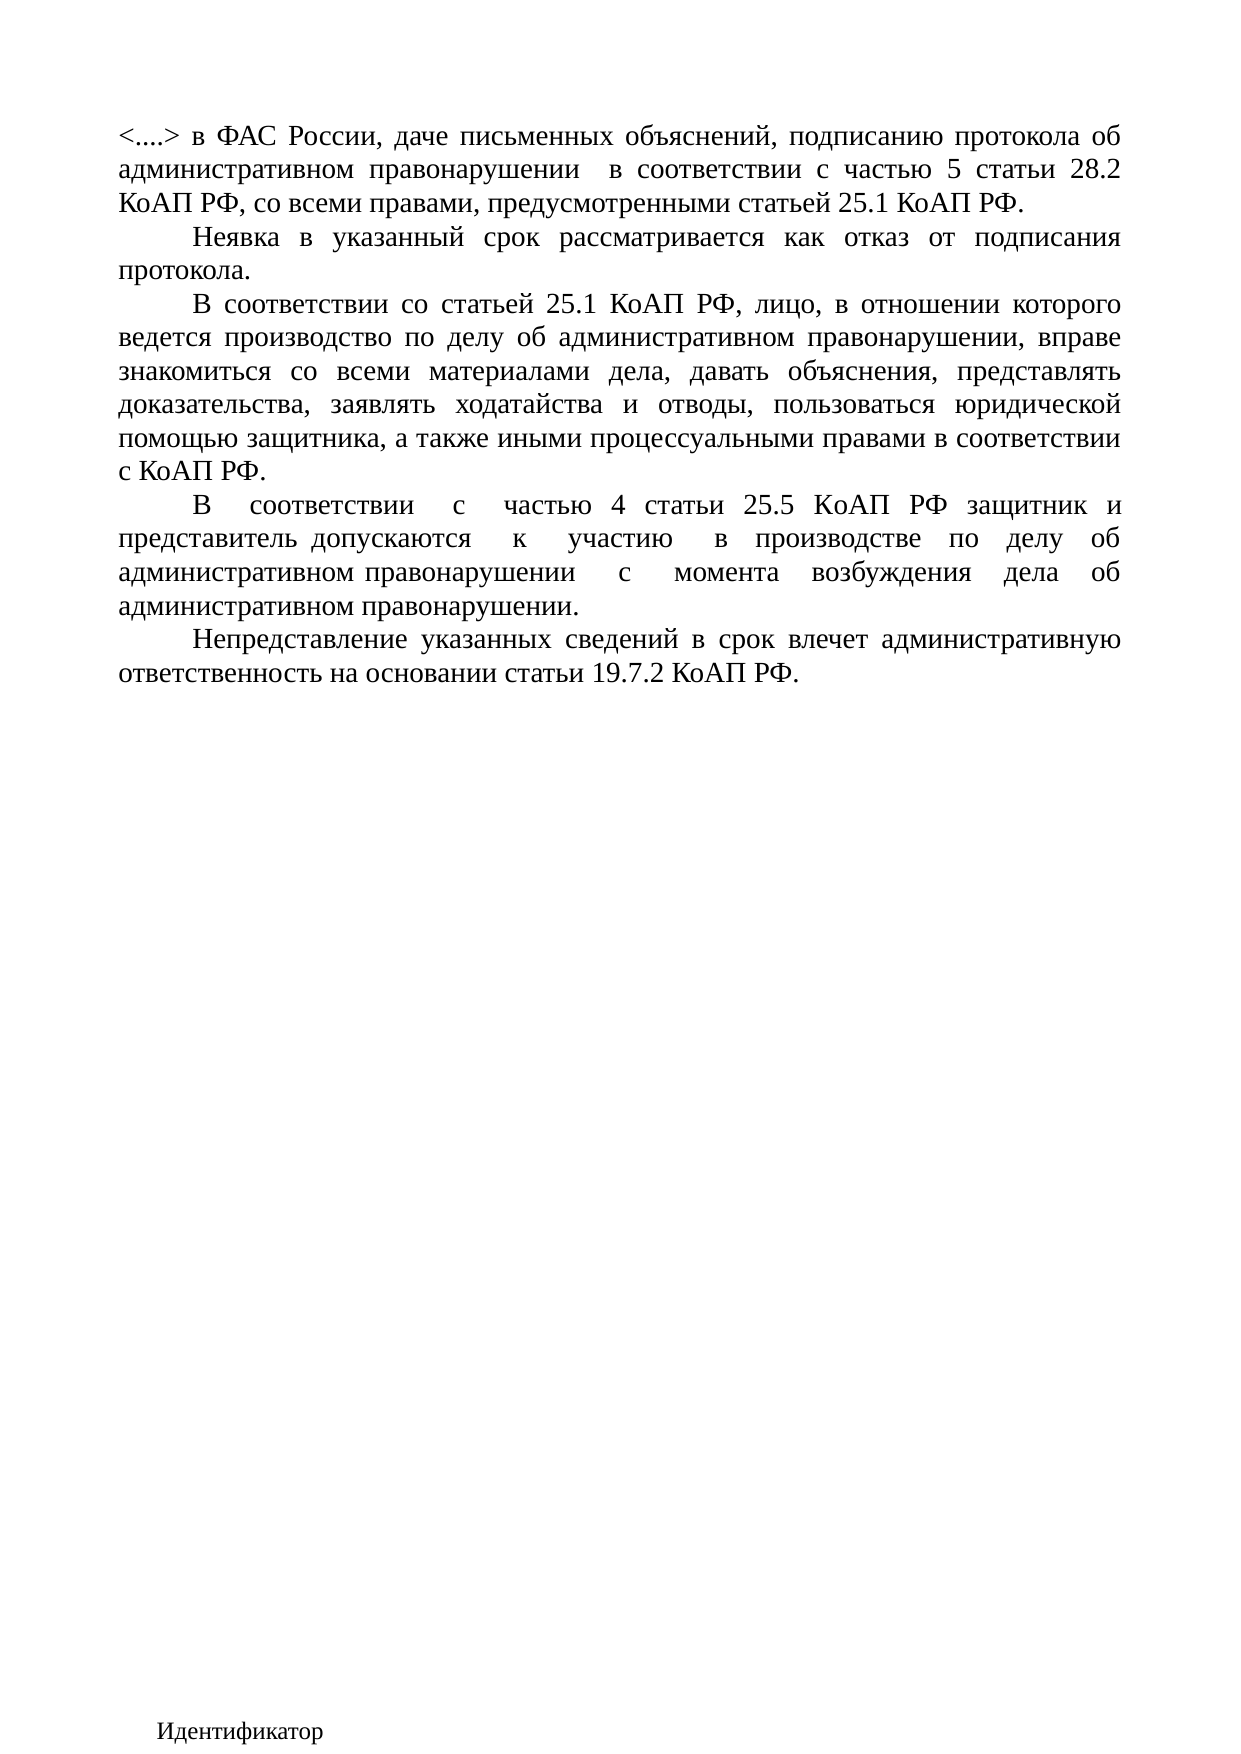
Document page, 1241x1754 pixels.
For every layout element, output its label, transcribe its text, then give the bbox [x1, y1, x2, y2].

text В соответствии с частью 4 статьи 25.5 КоАП РФ защитник и представитель допускаются к участию в производстве по делу об административном правонарушении с момента возбуждения дела об административном правонарушении. [118, 487, 1122, 621]
list <....> в ФАС России, даче письменных объяснений, подписанию протокола об административном правонарушении в соответствии с частью 5 статьи 28.2 КоАП РФ, со всеми правами, предусмотренными статьей 25.1 КоАП РФ. [118, 118, 1122, 219]
list Неявка в указанный срок рассматривается как отказ от подписания протокола. [118, 219, 1122, 286]
text Непредставление указанных сведений в срок влечет административную ответственность на основании статьи 19.7.2 КоАП РФ. [118, 621, 1122, 688]
text В соответствии со статьей 25.1 КоАП РФ, лицо, в отношении которого ведется производство по делу об административном правонарушении, вправе знакомиться со всеми материалами дела, давать объяснения, представлять доказательства, заявлять ходатайства и отводы, пользоваться юридической помощью защитника, а также иными процессуальными правами в соответствии с КоАП РФ. [118, 286, 1122, 487]
